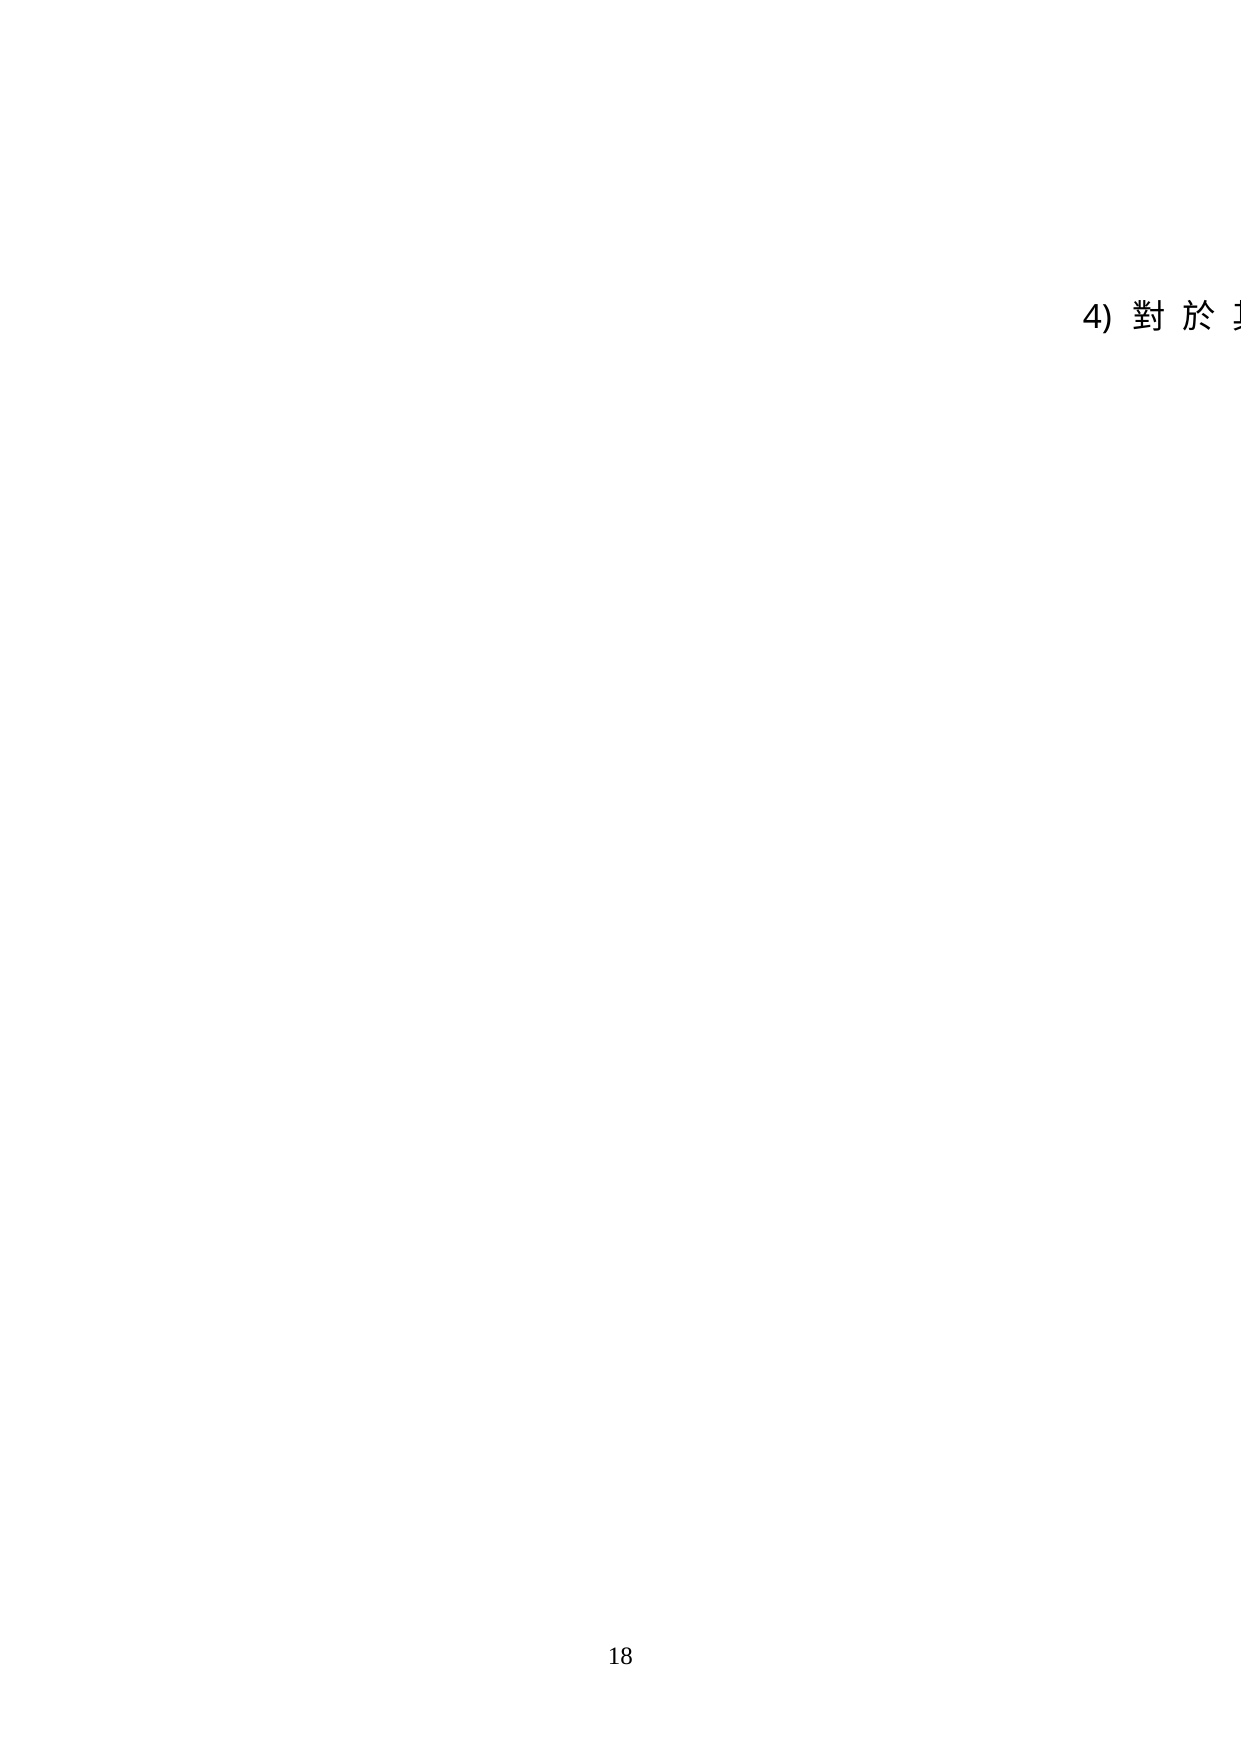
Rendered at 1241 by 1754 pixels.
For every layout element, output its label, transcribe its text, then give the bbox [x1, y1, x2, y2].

text (4)對於其他結構物之補強，則可利用鑽孔、植筋方式辦理，以增加其安全性。 [1080, 164, 1240, 352]
